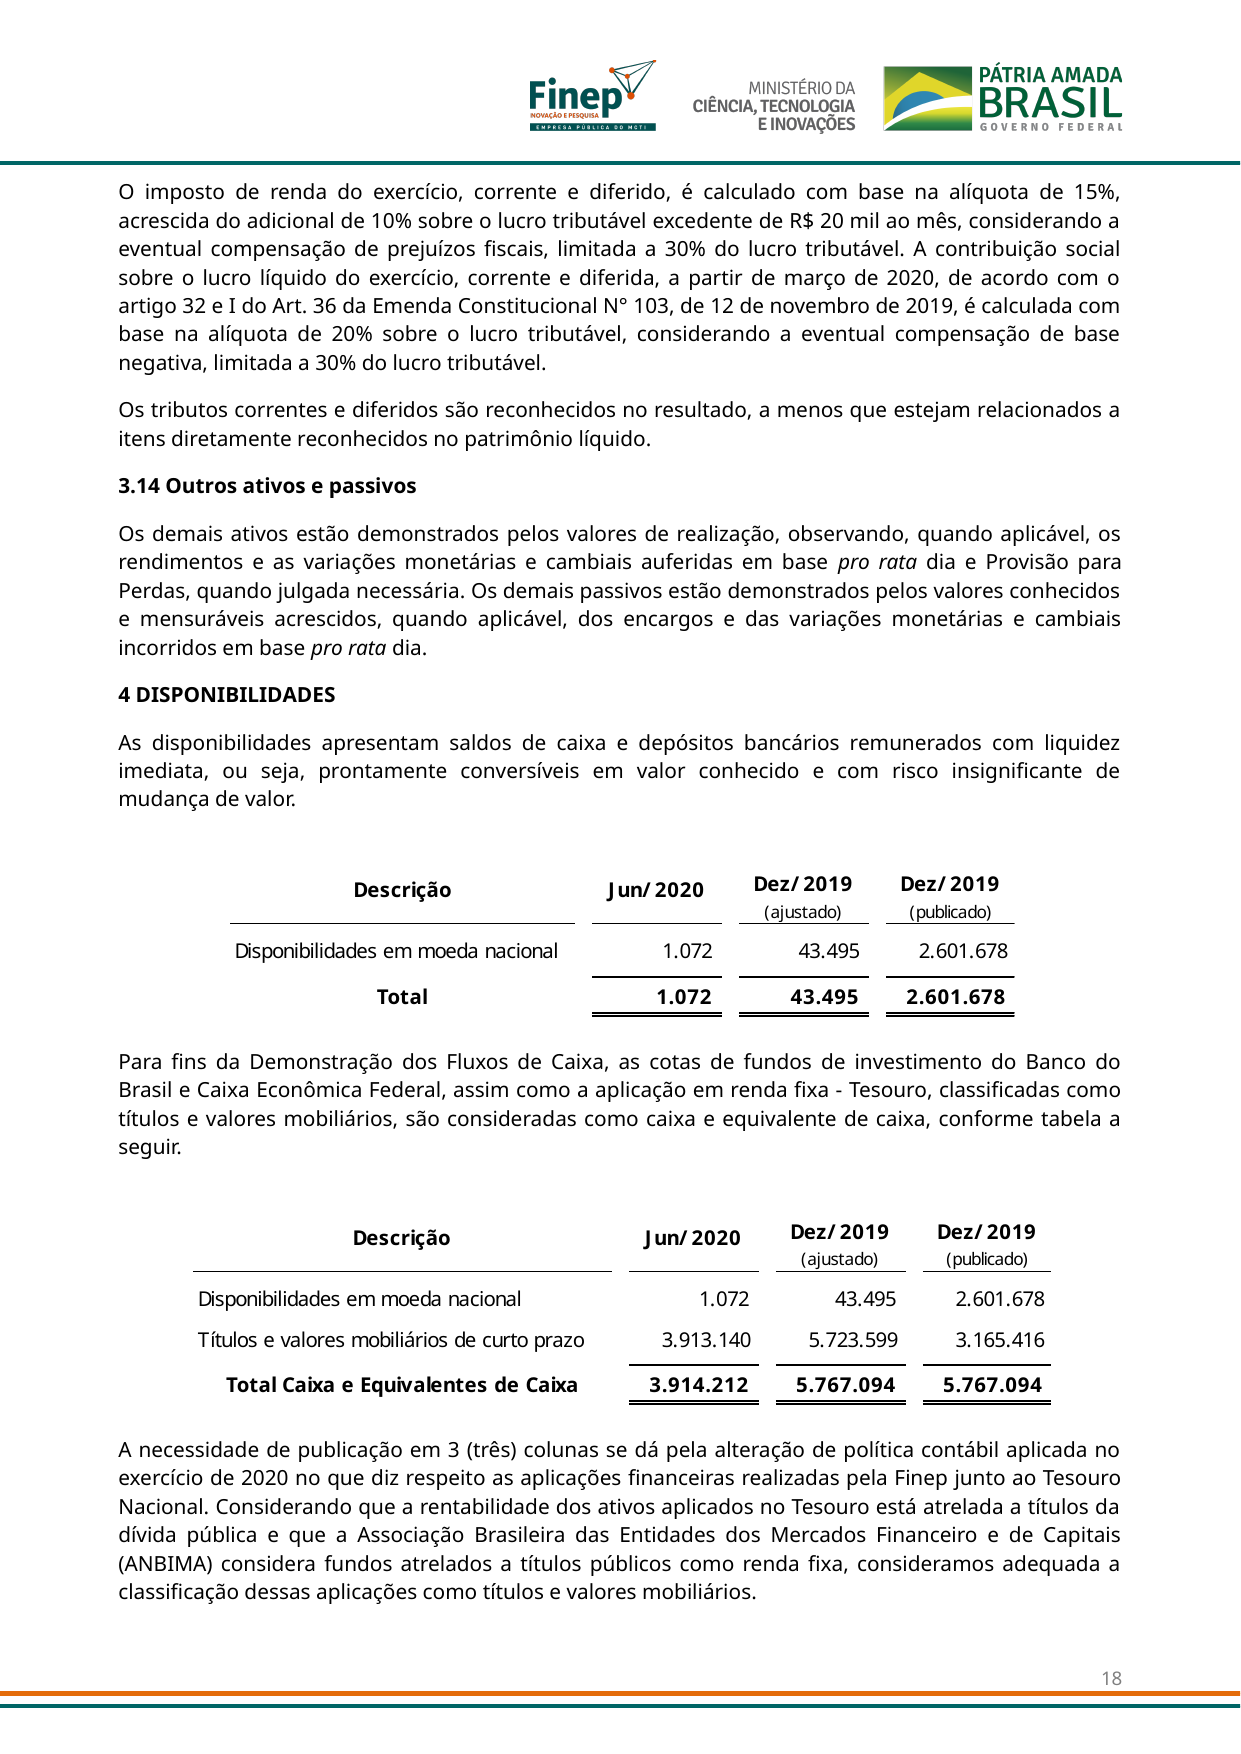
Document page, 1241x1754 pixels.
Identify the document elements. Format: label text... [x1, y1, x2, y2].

picture [530, 60, 1123, 134]
text Os demais ativos estão demonstrados pelos valores de realização, observando, quando aplicável, os rendimentos e as variações monetárias e cambiais auferidas em base pro rata dia e Provisão para Perdas, quando julgada necessária. Os demais passivos estão demonstrados pelos valores conhecidos e mensuráveis acrescidos, quando aplicável, dos encargos e das variações monetárias e cambiais incorridos em base pro rata dia. [118, 519, 1122, 661]
text O imposto de renda do exercício, corrente e diferido, é calculado com base na alíquota de 15%, acrescida do adicional de 10% sobre o lucro tributável excedente de R$ 20 mil ao mês, considerando a eventual compensação de prejuízos fiscais, limitada a 30% do lucro tributável. A contribuição social sobre o lucro líquido do exercício, corrente e diferida, a partir de março de 2020, de acordo com o artigo 32 e I do Art. 36 da Emenda Constitucional N° 103, de 12 de novembro de 2019, é calculada com base na alíquota de 20% sobre o lucro tributável, considerando a eventual compensação de base negativa, limitada a 30% do lucro tributável. [118, 177, 1122, 376]
text A necessidade de publicação em 3 (três) colunas se dá pela alteração de política contábil aplicada no exercício de 2020 no que diz respeito as aplicações financeiras realizadas pela Finep junto ao Tesouro Nacional. Considerando que a rentabilidade dos ativos aplicados no Tesouro está atrelada a títulos da dívida pública e que a Associação Brasileira das Entidades dos Mercados Financeiro e de Capitais (ANBIMA) considera fundos atrelados a títulos públicos como renda fixa, consideramos adequada a classificação dessas aplicações como títulos e valores mobiliários. [118, 1435, 1122, 1606]
subtitle 4 DISPONIBILIDADES [118, 680, 1122, 708]
text Os tributos correntes e diferidos são reconhecidos no resultado, a menos que estejam relacionados a itens diretamente reconhecidos no patrimônio líquido. [118, 395, 1122, 452]
text As disponibilidades apresentam saldos de caixa e depósitos bancários remunerados com liquidez imediata, ou seja, prontamente conversíveis em valor conhecido e com risco insignificante de mudança de valor. [118, 728, 1122, 813]
text Para fins da Demonstração dos Fluxos de Caixa, as cotas de fundos de investimento do Banco do Brasil e Caixa Econômica Federal, assim como a aplicação em renda fixa - Tesouro, classificadas como títulos e valores mobiliários, são consideradas como caixa e equivalente de caixa, conforme tabela a seguir. [118, 1047, 1122, 1161]
subtitle 3.14 Outros ativos e passivos [118, 471, 1122, 500]
